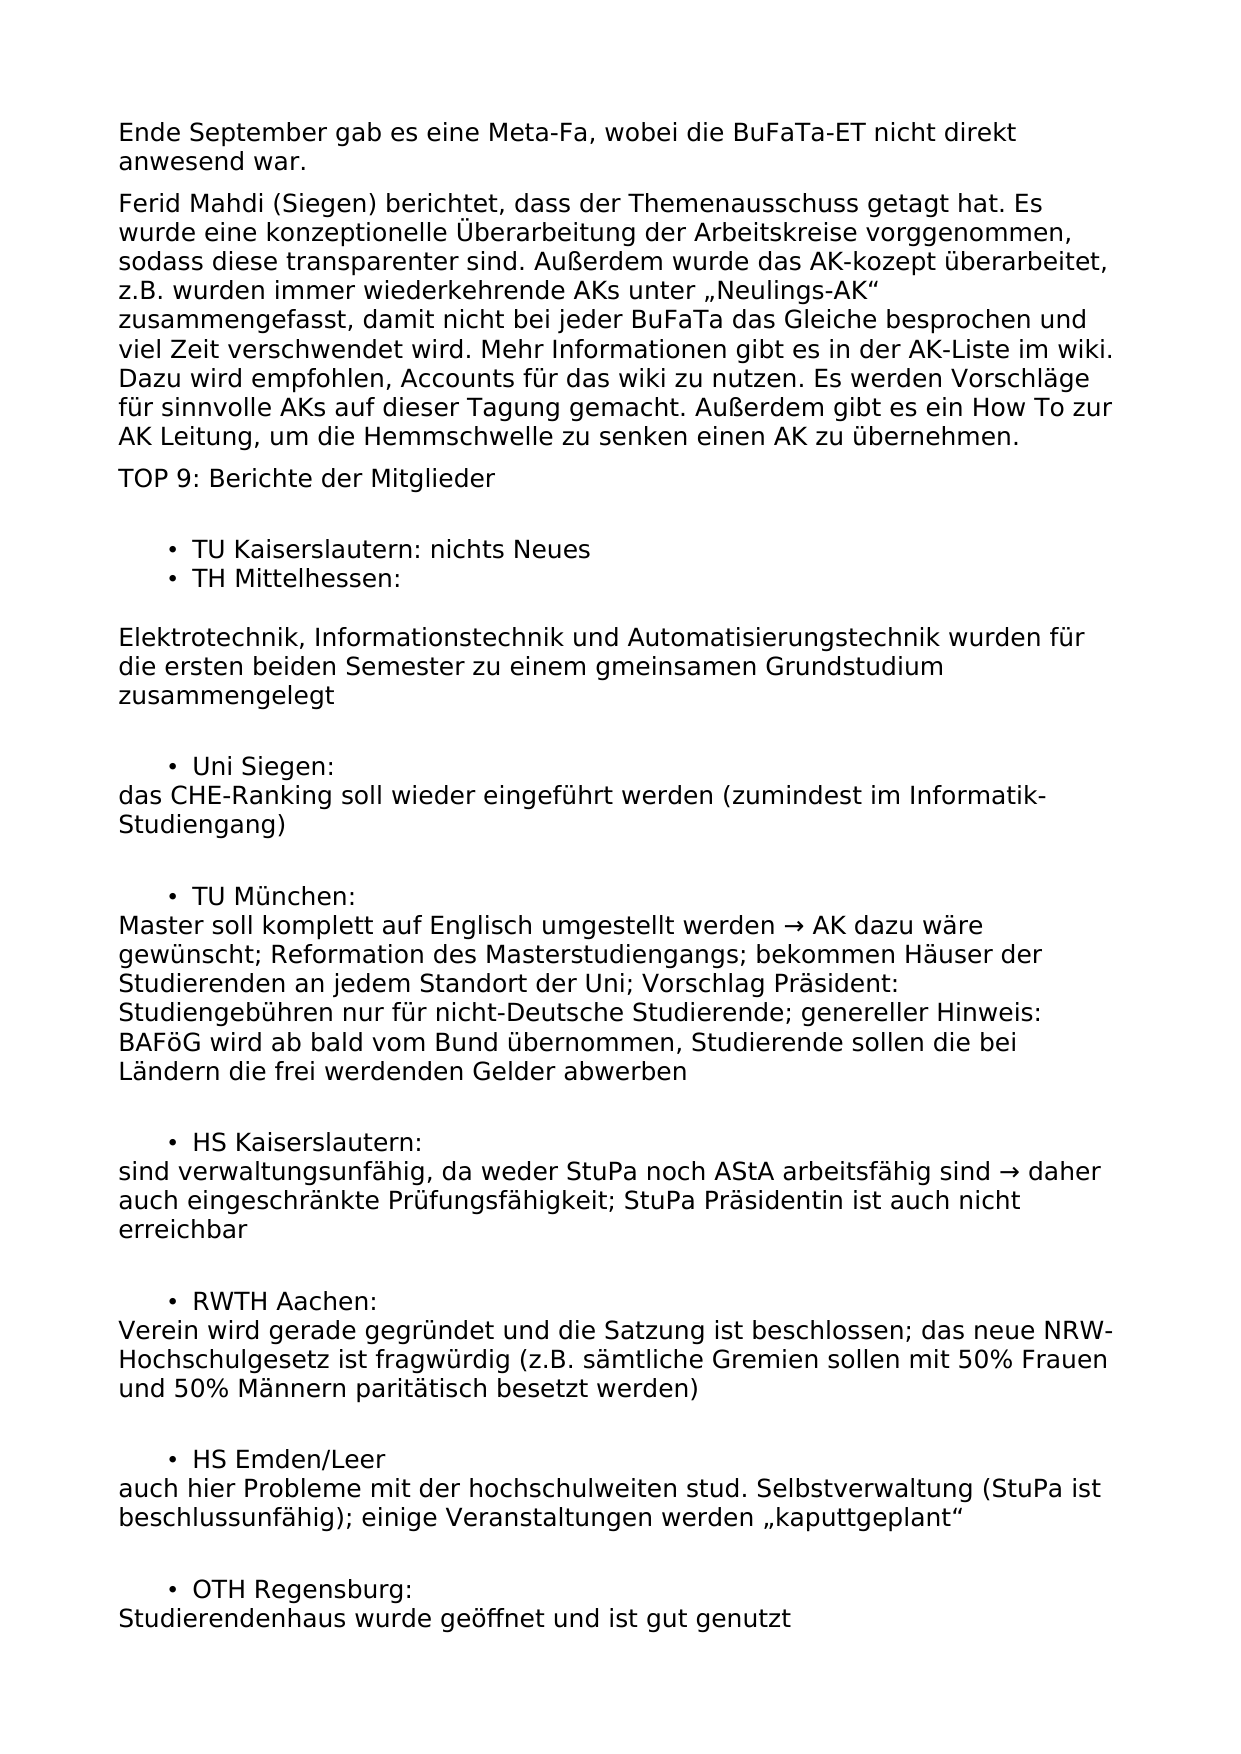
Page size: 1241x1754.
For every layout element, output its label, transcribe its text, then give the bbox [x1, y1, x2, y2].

text auch hier Probleme mit der hochschulweiten stud. Selbstverwaltung (StuPa ist beschlussunfähig); einige Veranstaltungen werden „kaputtgeplant“ [118, 1474, 1122, 1533]
text Elektrotechnik, Informationstechnik und Automatisierungstechnik wurden für die ersten beiden Semester zu einem gmeinsamen Grundstudium zusammengelegt [118, 623, 1122, 710]
text Verein wird gerade gegründet und die Satzung ist beschlossen; das neue NRW-Hochschulgesetz ist fragwürdig (z.B. sämtliche Gremien sollen mit 50% Frauen und 50% Männern paritätisch besetzt werden) [118, 1316, 1122, 1403]
list Uni Siegen: [177, 752, 1122, 782]
list TU Kaiserslautern: nichts Neues [177, 535, 1122, 564]
text das CHE-Ranking soll wieder eingeführt werden (zumindest im Informatik-Studiengang) [118, 782, 1122, 840]
list HS Kaiserslautern: [177, 1128, 1122, 1157]
list OTH Regensburg: [177, 1575, 1122, 1604]
list RWTH Aachen: [177, 1287, 1122, 1316]
list HS Emden/Leer [177, 1445, 1122, 1474]
text Ferid Mahdi (Siegen) berichtet, dass der Themenausschuss getagt hat. Es wurde eine konzeptionelle Überarbeitung der Arbeitskreise vorggenommen, sodass diese transparenter sind. Außerdem wurde das AK-kozept überarbeitet, z.B. wurden immer wiederkehrende AKs unter „Neulings-AK“ zusammengefasst, damit nicht bei jeder BuFaTa das Gleiche besprochen und viel Zeit verschwendet wird. Mehr Informationen gibt es in der AK-Liste im wiki. Dazu wird empfohlen, Accounts für das wiki zu nutzen. Es werden Vorschläge für sinnvolle AKs auf dieser Tagung gemacht. Außerdem gibt es ein How To zur AK Leitung, um die Hemmschwelle zu senken einen AK zu übernehmen. [118, 189, 1122, 451]
text Ende September gab es eine Meta-Fa, wobei die BuFaTa-ET nicht direkt anwesend war. [118, 118, 1122, 176]
text sind verwaltungsunfähig, da weder StuPa noch AStA arbeitsfähig sind → daher auch eingeschränkte Prüfungsfähigkeit; StuPa Präsidentin ist auch nicht erreichbar [118, 1157, 1122, 1245]
text Master soll komplett auf Englisch umgestellt werden → AK dazu wäre gewünscht; Reformation des Masterstudiengangs; bekommen Häuser der Studierenden an jedem Standort der Uni; Vorschlag Präsident: Studiengebühren nur für nicht-Deutsche Studierende; genereller Hinweis: BAFöG wird ab bald vom Bund übernommen, Studierende sollen die bei Ländern die frei werdenden Gelder abwerben [118, 911, 1122, 1086]
text Studierendenhaus wurde geöffnet und ist gut genutzt [118, 1604, 1122, 1633]
text TOP 9: Berichte der Mitglieder [118, 464, 1122, 493]
list TH Mittelhessen: [177, 564, 1122, 593]
list TU München: [177, 882, 1122, 911]
